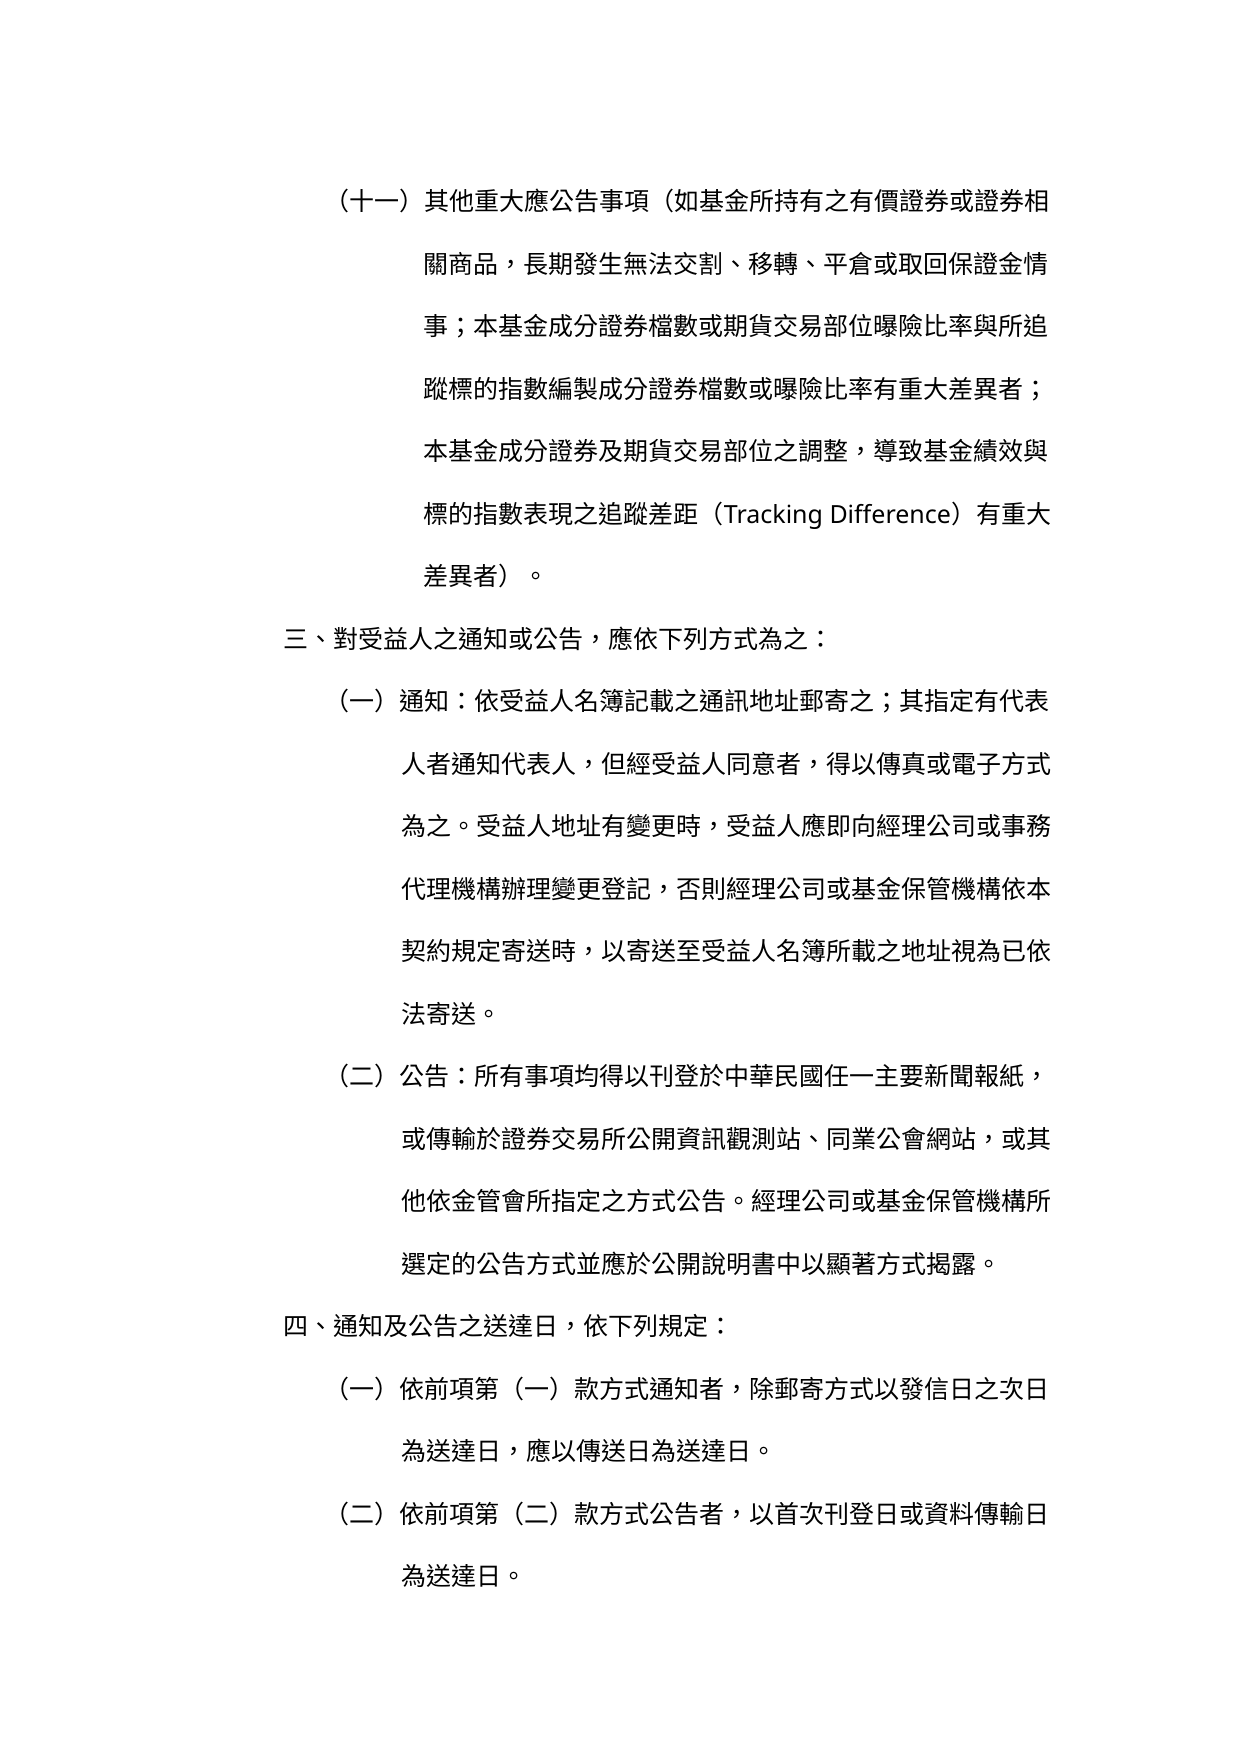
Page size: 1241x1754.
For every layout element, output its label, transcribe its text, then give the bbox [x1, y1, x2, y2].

text （二）公告：所有事項均得以刊登於中華民國任一主要新聞報紙，或傳輸於證券交易所公開資訊觀測站、同業公會網站，或其他依金管會所指定之方式公告。經理公司或基金保管機構所選定的公告方式並應於公開說明書中以顯著方式揭露。 [324, 1033, 1053, 1283]
text 三、對受益人之通知或公告，應依下列方式為之： [284, 596, 1053, 658]
text （一）通知：依受益人名簿記載之通訊地址郵寄之；其指定有代表人者通知代表人，但經受益人同意者，得以傳真或電子方式為之。受益人地址有變更時，受益人應即向經理公司或事務代理機構辦理變更登記，否則經理公司或基金保管機構依本契約規定寄送時，以寄送至受益人名簿所載之地址視為已依法寄送。 [324, 658, 1053, 1033]
text （二）依前項第（二）款方式公告者，以首次刊登日或資料傳輸日為送達日。 [324, 1471, 1053, 1596]
text （十一）其他重大應公告事項（如基金所持有之有價證券或證券相關商品，長期發生無法交割、移轉、平倉或取回保證金情事；本基金成分證券檔數或期貨交易部位曝險比率與所追蹤標的指數編製成分證券檔數或曝險比率有重大差異者；本基金成分證券及期貨交易部位之調整，導致基金績效與標的指數表現之追蹤差距（Tracking Difference）有重大差異者）。 [324, 158, 1053, 596]
text 四、通知及公告之送達日，依下列規定： [284, 1283, 1053, 1346]
text （一）依前項第（一）款方式通知者，除郵寄方式以發信日之次日為送達日，應以傳送日為送達日。 [324, 1346, 1053, 1471]
